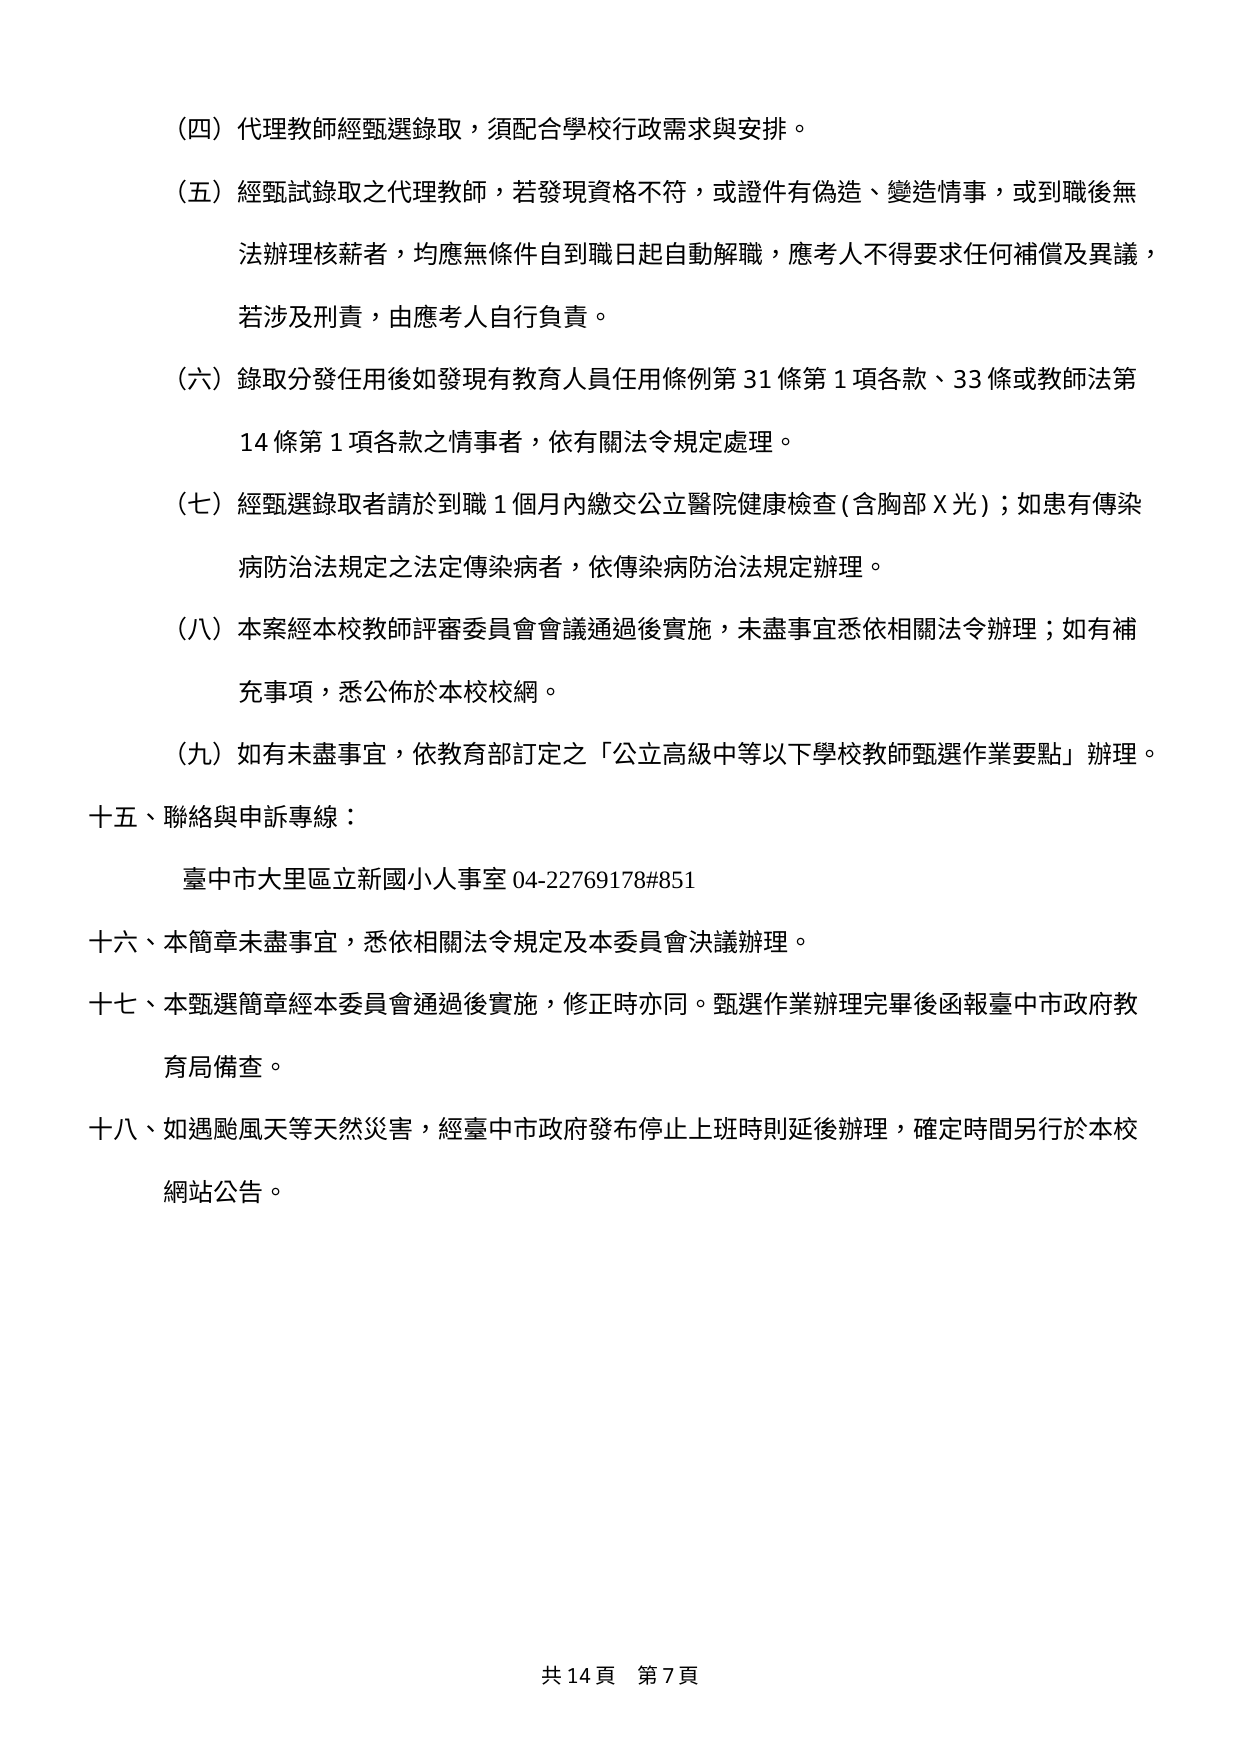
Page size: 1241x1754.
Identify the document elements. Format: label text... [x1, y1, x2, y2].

text （五）經甄試錄取之代理教師，若發現資格不符，或證件有偽造、變造情事，或到職後無法辦理核薪者，均應無條件自到職日起自動解職，應考人不得要求任何補償及異議，若涉及刑責，由應考人自行負責。 [162, 148, 1152, 336]
text 十五、聯絡與申訴專線： [89, 773, 1152, 836]
text 十六、本簡章未盡事宜，悉依相關法令規定及本委員會決議辦理。 [89, 898, 1152, 961]
text （六）錄取分發任用後如發現有教育人員任用條例第31條第1項各款、33條或教師法第14條第1項各款之情事者，依有關法令規定處理。 [162, 336, 1152, 461]
text （八）本案經本校教師評審委員會會議通過後實施，未盡事宜悉依相關法令辦理；如有補充事項，悉公佈於本校校網。 [162, 586, 1152, 711]
text （九）如有未盡事宜，依教育部訂定之「公立高級中等以下學校教師甄選作業要點」辦理。 [162, 711, 1152, 773]
text 十八、如遇颱風天等天然災害，經臺中市政府發布停止上班時則延後辦理，確定時間另行於本校網站公告。 [89, 1086, 1152, 1211]
text （七）經甄選錄取者請於到職1個月內繳交公立醫院健康檢查(含胸部X光)；如患有傳染病防治法規定之法定傳染病者，依傳染病防治法規定辦理。 [162, 461, 1152, 586]
text （四）代理教師經甄選錄取，須配合學校行政需求與安排。 [162, 86, 1152, 148]
text 臺中市大里區立新國小人事室04-22769178#851 [89, 836, 1152, 898]
text 十七、本甄選簡章經本委員會通過後實施，修正時亦同。甄選作業辦理完畢後函報臺中市政府教育局備查。 [89, 961, 1152, 1086]
